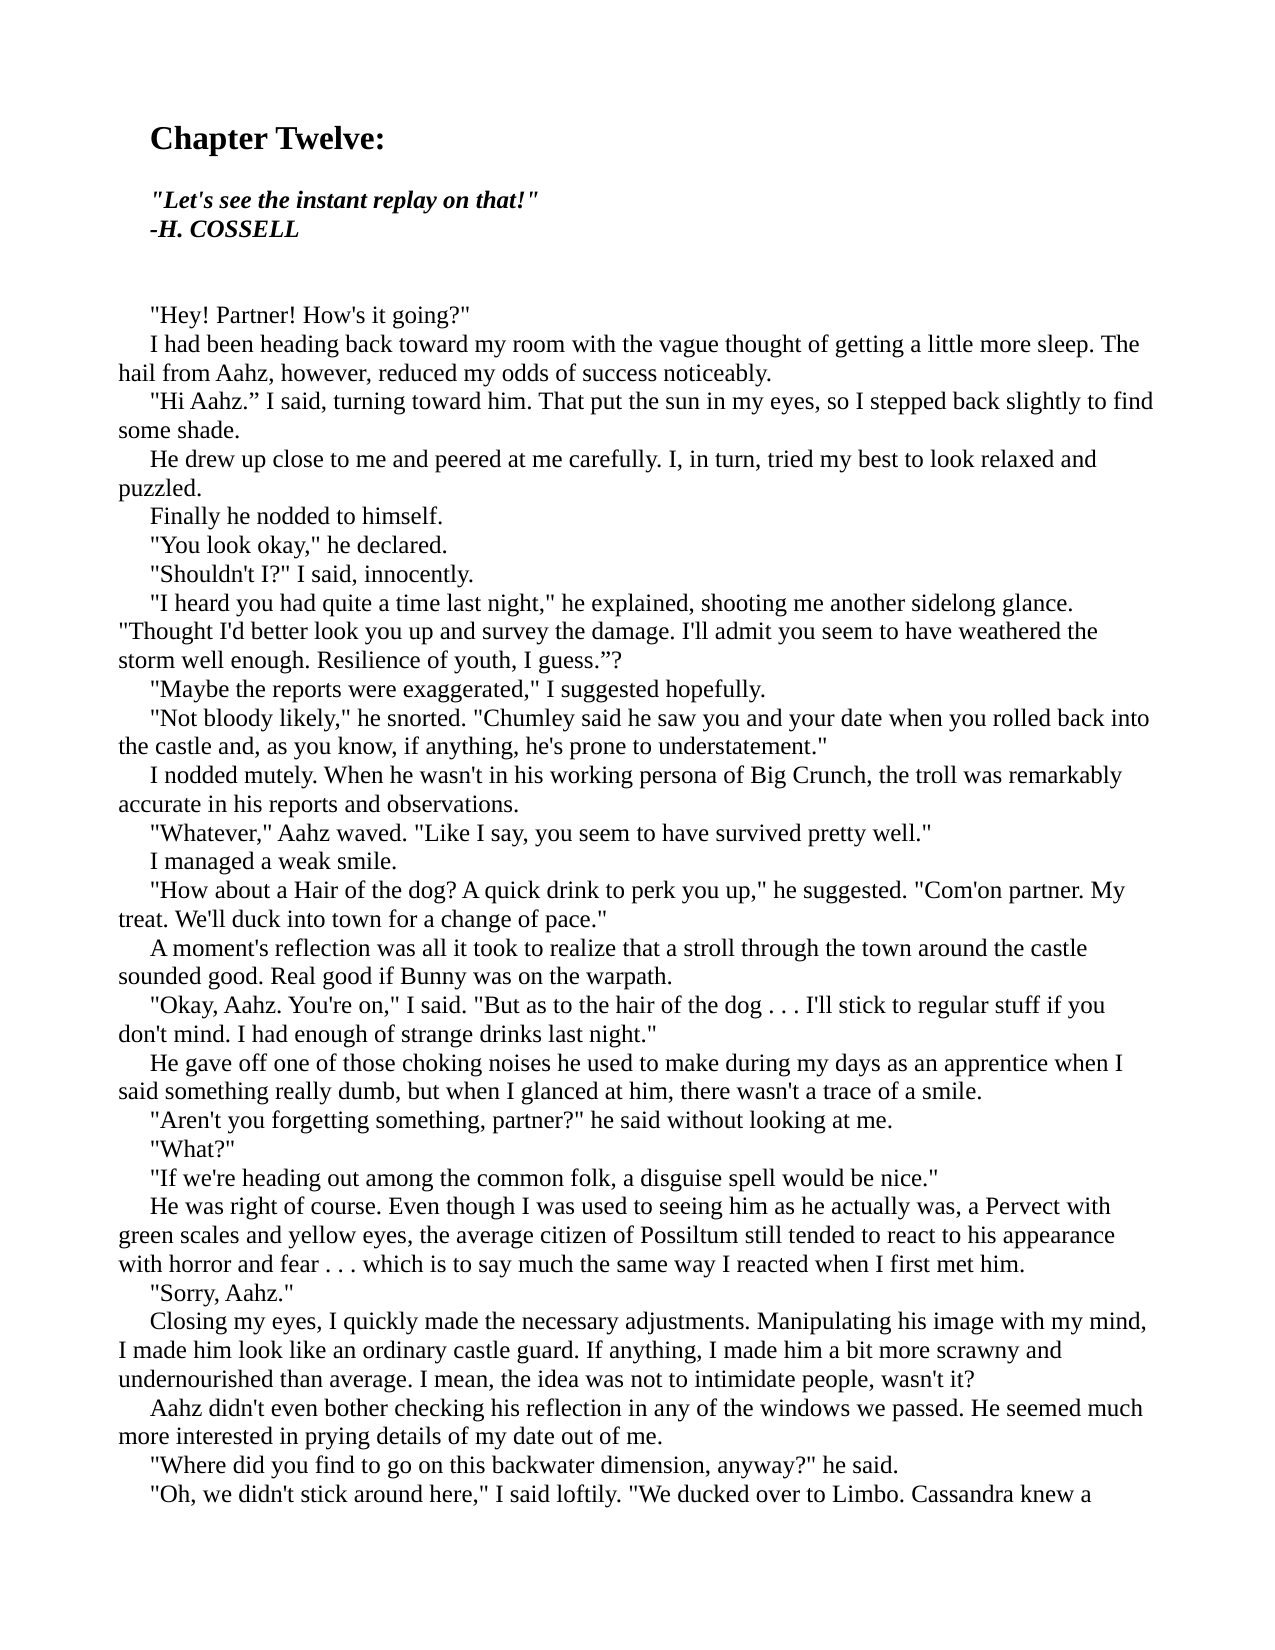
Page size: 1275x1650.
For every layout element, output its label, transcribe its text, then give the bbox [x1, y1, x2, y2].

text "Sorry, Aahz." [118, 1278, 1157, 1306]
text Closing my eyes, I quickly made the necessary adjustments. Manipulating his image with my mind, I made him look like an ordinary castle guard. If anything, I made him a bit more scrawny and undernourished than average. I mean, the idea was not to intimidate people, wasn't it? [118, 1306, 1157, 1393]
text Finally he nodded to himself. [118, 501, 1157, 530]
text Aahz didn't even bother checking his reflection in any of the windows we passed. He seemed much more interested in prying details of my date out of me. [118, 1393, 1157, 1450]
text "Okay, Aahz. You're on," I said. "But as to the hair of the dog . . . I'll stick to regular stuff if you don't mind. I had enough of strange drinks last night." [118, 990, 1157, 1048]
text "I heard you had quite a time last night," he explained, shooting me another sidelong glance. "Thought I'd better look you up and survey the damage. I'll admit you seem to have weathered the storm well enough. Resilience of youth, I guess.”? [118, 588, 1157, 674]
text I had been heading back toward my room with the vague thought of getting a little more sleep. The hail from Aahz, however, reduced my odds of success noticeably. [118, 329, 1157, 386]
text "Hi Aahz.” I said, turning toward him. That put the sun in my eyes, so I stepped back slightly to find some shade. [118, 386, 1157, 444]
text "Not bloody likely," he snorted. "Chumley said he saw you and your date when you rolled back into the castle and, as you know, if anything, he's prone to understatement." [118, 703, 1157, 760]
text "Aren't you forgetting something, partner?" he said without looking at me. [118, 1105, 1157, 1134]
text "Whatever," Aahz waved. "Like I say, you seem to have survived pretty well." [118, 818, 1157, 846]
text "Where did you find to go on this backwater dimension, anyway?" he said. [118, 1450, 1157, 1479]
text -H. COSSELL [118, 214, 1157, 243]
text "Oh, we didn't stick around here," I said loftily. "We ducked over to Limbo. Cassandra knew a [118, 1479, 1157, 1508]
text "Hey! Partner! How's it going?" [118, 300, 1157, 329]
text I nodded mutely. When he wasn't in his working persona of Big Crunch, the troll was remarkably accurate in his reports and observations. [118, 760, 1157, 818]
text "How about a Hair of the dog? A quick drink to perk you up," he suggested. "Com'on partner. My treat. We'll duck into town for a change of pace." [118, 875, 1157, 933]
text A moment's reflection was all it took to realize that a stroll through the town around the castle sounded good. Real good if Bunny was on the warpath. [118, 933, 1157, 990]
text He gave off one of those choking noises he used to make during my days as an apprentice when I said something really dumb, but when I glanced at him, there wasn't a trace of a smile. [118, 1048, 1157, 1105]
text "What?" [118, 1134, 1157, 1163]
text "You look okay," he declared. [118, 530, 1157, 559]
text He was right of course. Even though I was used to seeing him as he actually was, a Pervect with green scales and yellow eyes, the average citizen of Possiltum still tended to react to his appearance with horror and fear . . . which is to say much the same way I reacted when I first met him. [118, 1191, 1157, 1278]
text He drew up close to me and peered at me carefully. I, in turn, tried my best to look relaxed and puzzled. [118, 444, 1157, 501]
text "Shouldn't I?" I said, innocently. [118, 559, 1157, 588]
subtitle Chapter Twelve: [118, 118, 1157, 156]
text "If we're heading out among the common folk, a disguise spell would be nice." [118, 1163, 1157, 1191]
text "Maybe the reports were exaggerated," I suggested hopefully. [118, 674, 1157, 703]
text I managed a weak smile. [118, 846, 1157, 875]
text "Let's see the instant replay on that!" [118, 185, 1157, 214]
